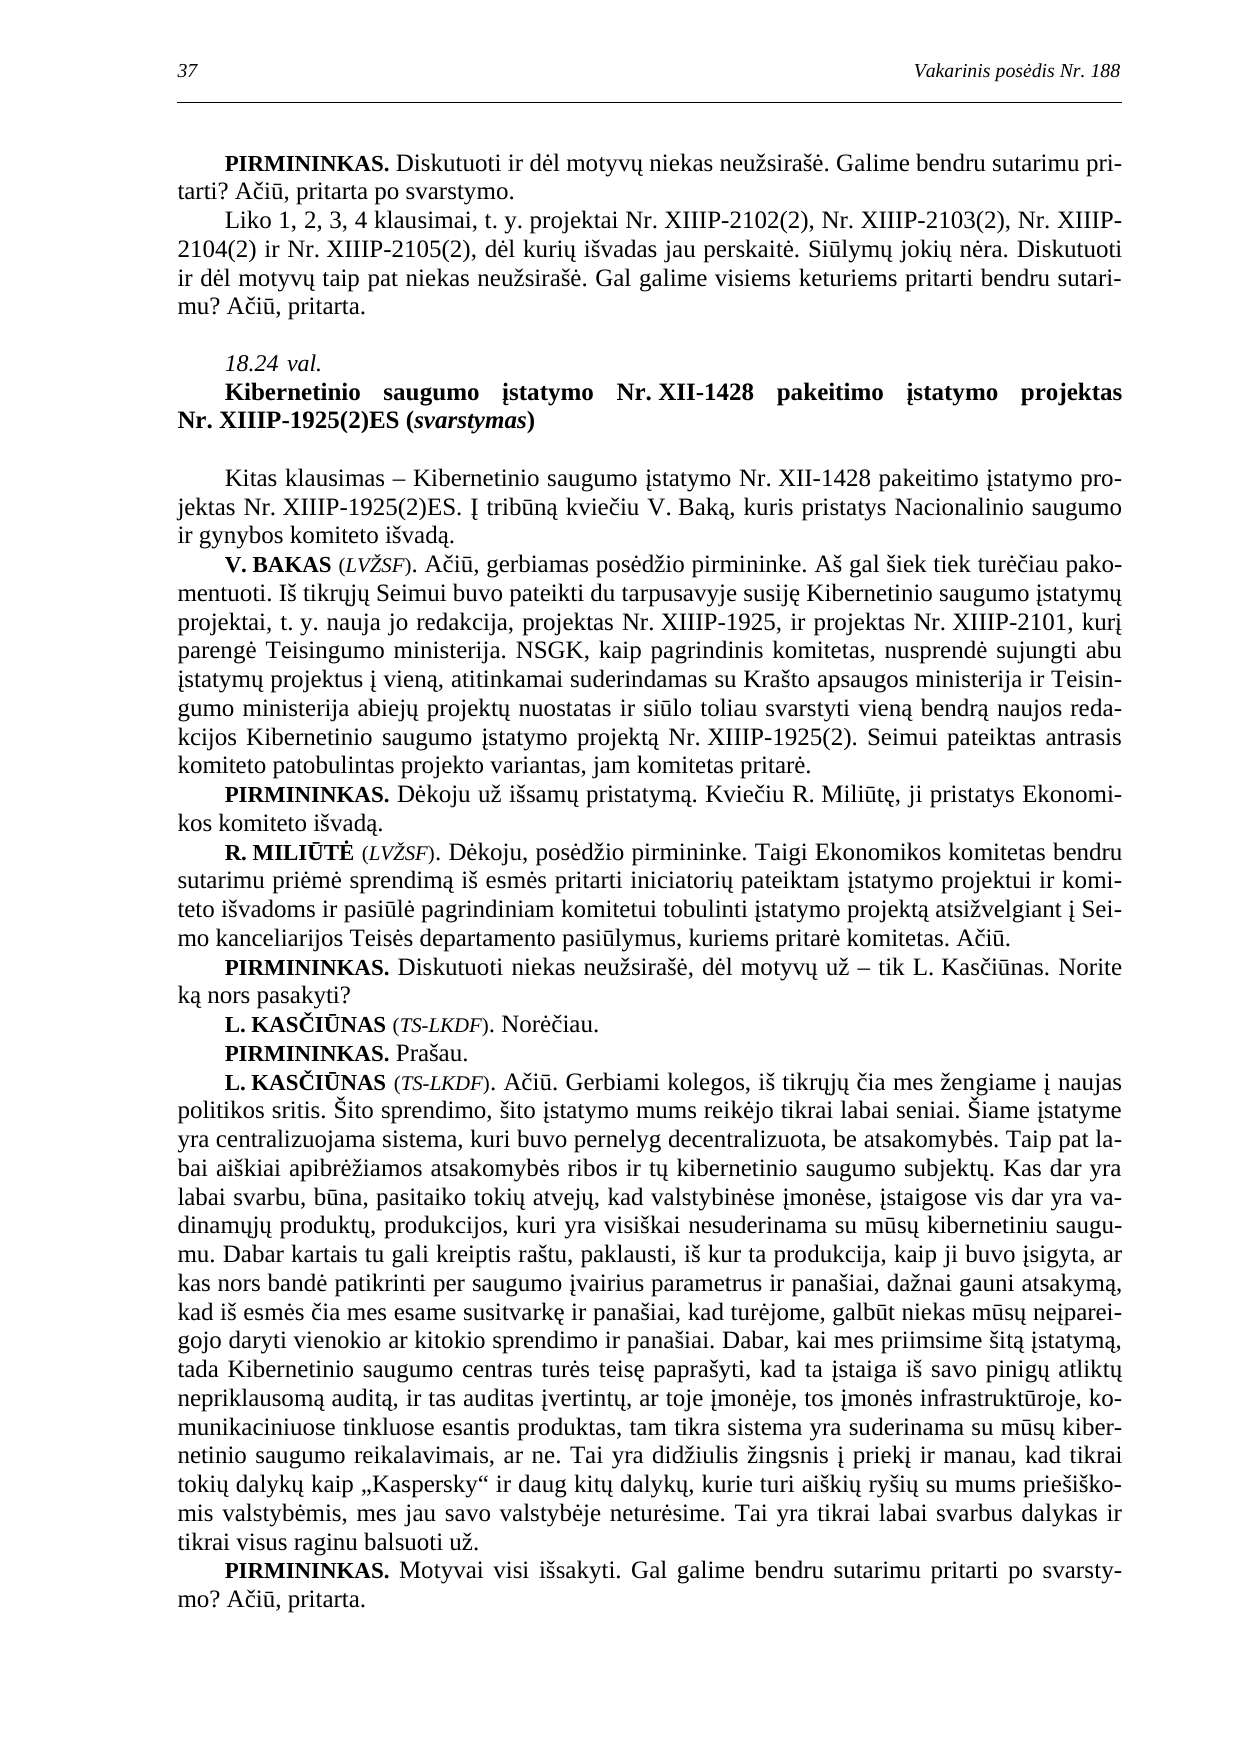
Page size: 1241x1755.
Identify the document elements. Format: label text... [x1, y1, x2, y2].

text PIRMININKAS. Mo­ty­vai vi­si iš­sa­ky­ti. Gal ga­li­me ben­dru su­ta­ri­mu pri­tar­ti po svars­ty­mo? Ačiū, pri­tar­ta. [177, 1555, 1122, 1613]
text PIRMININKAS. Dė­ko­ju už iš­sa­mų pri­sta­ty­mą. Kvie­čiu R. Mi­liū­tę, ji pri­sta­tys Eko­no­mi­kos ko­mi­te­to iš­va­dą. [177, 779, 1122, 837]
text PIRMININKAS. Dis­ku­tuo­ti ir dėl mo­ty­vų nie­kas ne­už­si­ra­šė. Ga­li­me ben­dru su­ta­ri­mu pri­tar­ti? Ačiū, pri­tar­ta po svars­ty­mo. [177, 148, 1122, 205]
text PIRMININKAS. Pra­šau. [177, 1038, 1122, 1067]
text R. MILIŪTĖ (LVŽSF). Dė­ko­ju, po­sė­džio pir­mi­nin­ke. Tai­gi Eko­no­mi­kos ko­mi­te­tas ben­dru su­ta­ri­mu pri­ėmė spren­di­mą iš es­mės pri­tar­ti ini­cia­to­rių pa­teik­tam įsta­ty­mo pro­jek­tui ir ko­mi­te­to iš­va­doms ir pa­siū­lė pa­grin­di­niam ko­mi­te­tui to­bu­lin­ti įsta­ty­mo pro­jek­tą at­si­žvel­giant į Sei­mo kan­ce­lia­ri­jos Tei­sės de­par­ta­men­to pa­siū­ly­mus, ku­riems pri­ta­rė ko­mi­te­tas. Ačiū. [177, 837, 1122, 952]
text V. BAKAS (LVŽSF). Ačiū, ger­bia­mas po­sė­džio pir­mi­nin­ke. Aš gal šiek tiek tu­rė­čiau pa­ko­men­tuo­ti. Iš tik­rų­jų Sei­mui bu­vo pa­teik­ti du tar­pu­sa­vy­je su­si­ję Ki­ber­ne­ti­nio sau­gu­mo įsta­ty­mų pro­jek­tai, t. y. nau­ja jo re­dak­ci­ja, pro­jek­tas Nr. XIIIP-1925, ir pro­jek­tas Nr. XIIIP-2101, ku­rį pa­ren­gė Tei­sin­gu­mo mi­nis­te­ri­ja. NSGK, kaip pa­grin­di­nis ko­mi­te­tas, nu­spren­dė su­jung­ti abu įsta­ty­mų pro­jek­tus į vie­ną, ati­tin­ka­mai su­de­rin­da­mas su Kraš­to ap­sau­gos mi­nis­te­ri­ja ir Tei­sin­gu­mo mi­nis­te­ri­ja abiejų pro­jek­tų nuo­sta­tas ir siū­lo to­liau svars­ty­ti vie­ną ben­drą nau­jos re­da­kci­jos Ki­ber­ne­ti­nio sau­gu­mo įsta­ty­mo pro­jek­tą Nr. XIIIP-1925(2). Sei­mui pa­teik­tas ant­ra­sis ko­mi­te­to pa­to­bu­lin­tas pro­jek­to va­rian­tas, jam ko­mi­te­tas pri­ta­rė. [177, 549, 1122, 779]
text L. KASČIŪNAS (TS-LKDF). No­rė­čiau. [177, 1009, 1122, 1038]
text Ki­tas klau­si­mas – Ki­ber­ne­ti­nio sau­gu­mo įsta­ty­mo Nr. XII-1428 pa­kei­ti­mo įsta­ty­mo pro­jek­tas Nr. XIIIP-1925(2)ES. Į tri­bū­ną kvie­čiu V. Ba­ką, ku­ris pri­sta­tys Na­cio­na­li­nio sau­gu­mo ir gy­ny­bos ko­mi­te­to iš­va­dą. [177, 463, 1122, 549]
text L. KASČIŪNAS (TS-LKDF). Ačiū. Ger­bia­mi ko­le­gos, iš tik­rų­jų čia mes žen­gia­me į nau­jas po­li­ti­kos sri­tis. Ši­to spren­di­mo, ši­to įsta­ty­mo mums rei­kė­jo tik­rai la­bai se­niai. Šia­me įsta­ty­me yra cen­tra­li­zuo­ja­ma sis­te­ma, ku­ri bu­vo per­ne­lyg de­cen­tra­li­zuo­ta, be at­sa­ko­my­bės. Taip pat la­bai aiš­kiai api­brė­žia­mos at­sa­ko­my­bės ri­bos ir tų ki­ber­ne­ti­nio sau­gu­mo sub­jek­tų. Kas dar yra la­bai svar­bu, bū­na, pa­si­tai­ko to­kių at­ve­jų, kad vals­ty­bi­nė­se įmo­nė­se, įstai­go­se vis dar yra va­di­na­mų­jų pro­duk­tų, pro­duk­ci­jos, ku­ri yra vi­siš­kai ne­su­de­ri­na­ma su mū­sų ki­ber­ne­ti­niu sau­gu­mu. Da­bar kar­tais tu ga­li kreip­tis raš­tu, pa­klaus­ti, iš kur ta pro­duk­ci­ja, kaip ji bu­vo įsi­gy­ta, ar kas nors ban­dė pa­tik­rin­ti per sau­gu­mo įvai­rius pa­ra­met­rus ir pa­na­šiai, daž­nai gau­ni at­sa­ky­mą, kad iš es­mės čia mes esa­me su­si­tvar­kę ir pa­na­šiai, kad tu­rė­jo­me, gal­būt nie­kas mū­sų ne­įpa­rei­go­jo da­ry­ti vie­no­kio ar ki­to­kio spren­di­mo ir pa­na­šiai. Da­bar, kai mes pri­im­si­me ši­tą įsta­ty­mą, ta­da Ki­ber­ne­ti­nio sau­gu­mo cen­tras tu­rės tei­sę pa­pra­šy­ti, kad ta įstai­ga iš sa­vo pi­ni­gų at­lik­tų ne­pri­klau­so­mą au­di­tą, ir tas au­di­tas įver­tin­tų, ar to­je įmo­nė­je, tos įmo­nės in­fra­struk­tū­ro­je, ko­mu­ni­ka­ci­niuo­se tin­kluo­se esan­tis pro­duk­tas, tam tik­ra sis­te­ma yra su­de­ri­na­ma su mū­sų ki­ber­ne­ti­nio sau­gu­mo rei­ka­la­vi­mais, ar ne. Tai yra di­džiu­lis žings­nis į prie­kį ir ma­nau, kad tik­rai to­kių da­ly­kų kaip „Kas­pers­ky“ ir daug ki­tų da­ly­kų, ku­rie tu­ri aiš­kių ry­šių su mums prie­šiš­ko­mis vals­ty­bė­mis, mes jau sa­vo vals­ty­bė­je ne­tu­rė­si­me. Tai yra tik­rai la­bai svar­bus da­ly­kas ir tik­rai vi­sus ra­gi­nu bal­suo­ti už. [177, 1067, 1122, 1555]
text Li­ko 1, 2, 3, 4 klau­si­mai, t. y. pro­jek­tai Nr. XIIIP-2102(2), Nr. XIIIP-2103(2), Nr. XIIIP-2104(2) ir Nr. XIIIP-2105(2), dėl ku­rių iš­va­das jau per­skai­tė. Siū­ly­mų jo­kių nė­ra. Dis­ku­tuo­ti ir dėl mo­ty­vų taip pat nie­kas ne­už­si­ra­šė. Gal ga­li­me vi­siems ke­tu­riems pri­tar­ti ben­dru su­ta­ri­mu? Ačiū, pri­tar­ta. [177, 205, 1122, 320]
text PIRMININKAS. Dis­ku­tuo­ti nie­kas ne­už­si­ra­šė, dėl mo­ty­vų už – tik L. Kas­čiū­nas. No­ri­te ką nors pa­sa­ky­ti? [177, 952, 1122, 1009]
text 18.24 val. [224, 349, 1122, 377]
text Ki­ber­ne­ti­nio sau­gu­mo įsta­ty­mo Nr. XII-1428 pa­kei­ti­mo įsta­ty­mo pro­jek­tas Nr. XIIIP-1925(2)ES (svars­ty­mas) [177, 377, 1122, 434]
